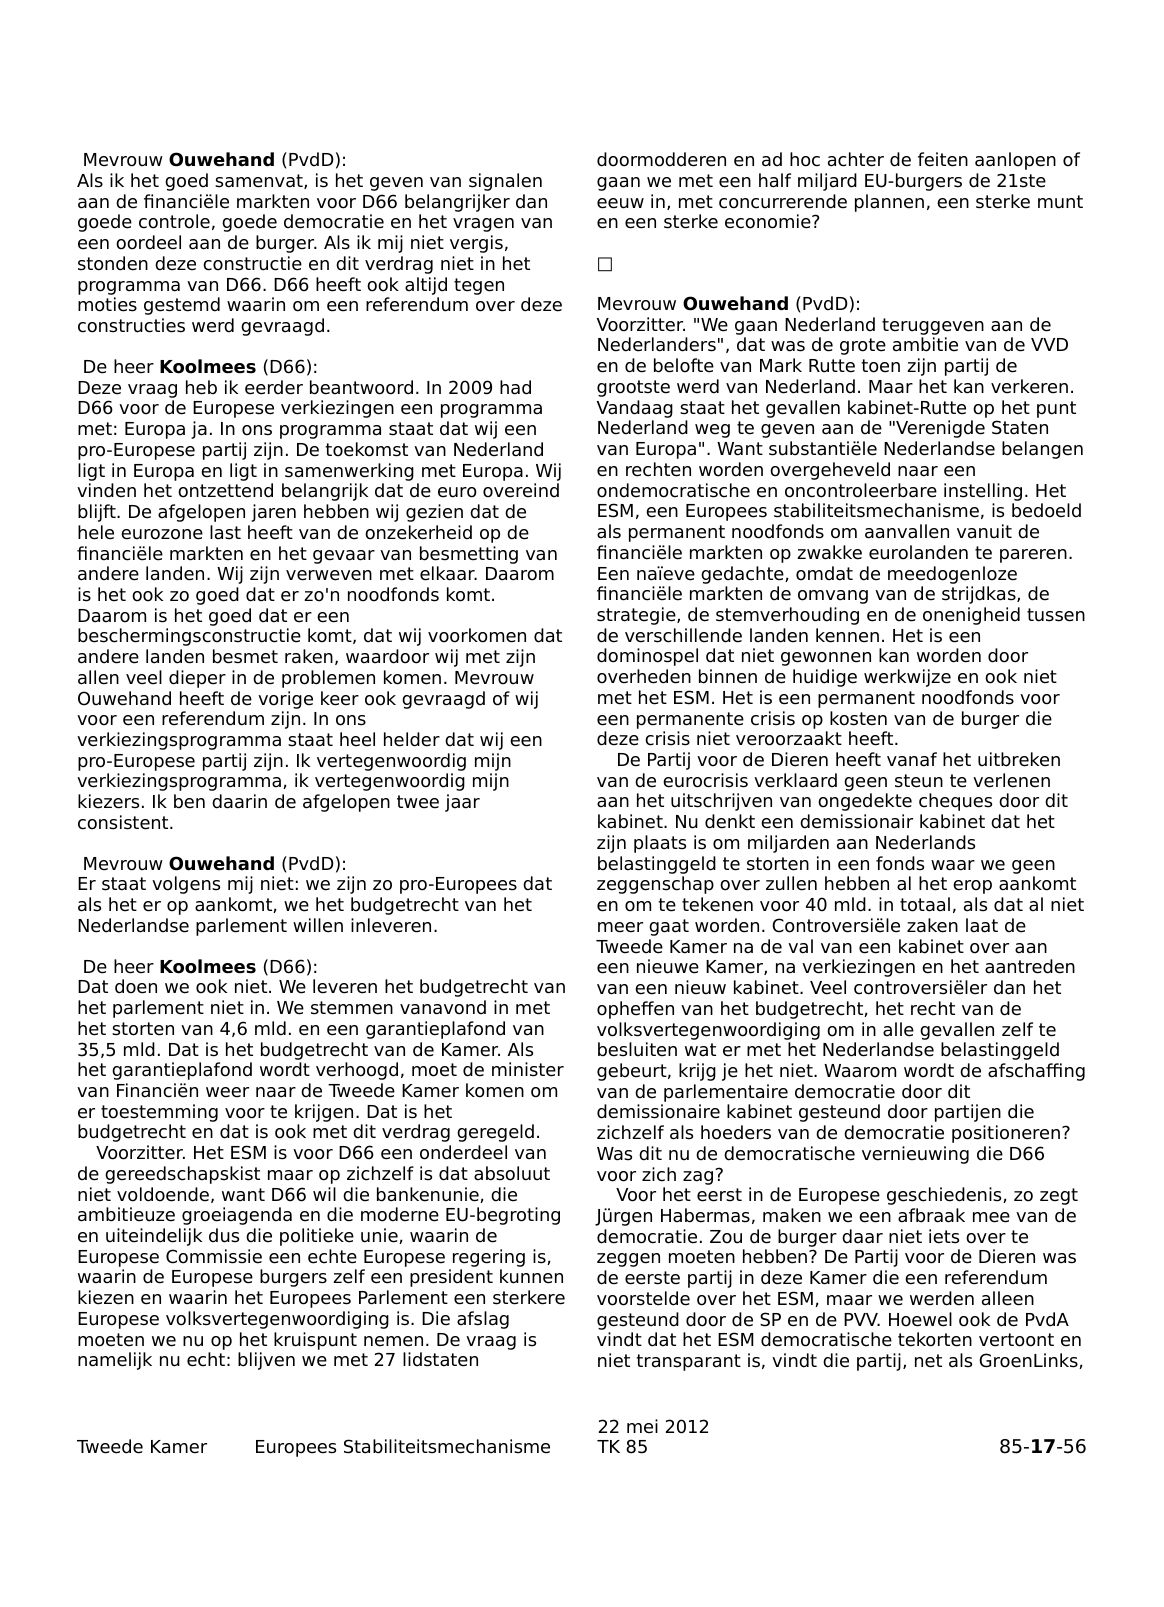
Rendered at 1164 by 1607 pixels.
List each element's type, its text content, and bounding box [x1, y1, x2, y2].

text Voorzitter. Het ESM is voor D66 een onderdeel van de gereedschapskist maar op zichzelf is dat absoluut niet voldoende, want D66 wil die bankenunie, die ambitieuze groeiagenda en die moderne EU-begroting en uiteindelijk dus die politieke unie, waarin de Europese Commissie een echte Europese regering is, waarin de Europese burgers zelf een president kunnen kiezen en waarin het Europees Parlement een sterkere Europese volksvertegenwoordiging is. Die afslag moeten we nu op het kruispunt nemen. De vraag is namelijk nu echt: blijven we met 27 lidstaten [77, 1143, 567, 1371]
text Als ik het goed samenvat, is het geven van signalen aan de financiële markten voor D66 belangrijker dan goede controle, goede democratie en het vragen van een oordeel aan de burger. Als ik mij niet vergis, stonden deze constructie en dit verdrag niet in het programma van D66. D66 heeft ook altijd tegen moties gestemd waarin om een referendum over deze constructies werd gevraagd. [77, 171, 567, 337]
text De heer Koolmees (D66): [77, 357, 567, 377]
text Mevrouw Ouwehand (PvdD): [77, 150, 567, 171]
text □ [596, 253, 1087, 274]
text Mevrouw Ouwehand (PvdD): [77, 853, 567, 874]
text Voor het eerst in de Europese geschiedenis, zo zegt Jürgen Habermas, maken we een afbraak mee van de democratie. Zou de burger daar niet iets over te zeggen moeten hebben? De Partij voor de Dieren was de eerste partij in deze Kamer die een referendum voorstelde over het ESM, maar we werden alleen gesteund door de SP en de PVV. Hoewel ook de PvdA vindt dat het ESM democratische tekorten vertoont en niet transparant is, vindt die partij, net als GroenLinks, [596, 1185, 1087, 1372]
text doormodderen en ad hoc achter de feiten aanlopen of gaan we met een half miljard EU-burgers de 21ste eeuw in, met concurrerende plannen, een sterke munt en een sterke economie? [596, 150, 1087, 233]
text Deze vraag heb ik eerder beantwoord. In 2009 had D66 voor de Europese verkiezingen een programma met: Europa ja. In ons programma staat dat wij een pro-Europese partij zijn. De toekomst van Nederland ligt in Europa en ligt in samenwerking met Europa. Wij vinden het ontzettend belangrijk dat de euro overeind blijft. De afgelopen jaren hebben wij gezien dat de hele eurozone last heeft van de onzekerheid op de financiële markten en het gevaar van besmetting van andere landen. Wij zijn verweven met elkaar. Daarom is het ook zo goed dat er zo'n noodfonds komt. Daarom is het goed dat er een beschermingsconstructie komt, dat wij voorkomen dat andere landen besmet raken, waardoor wij met zijn allen veel dieper in de problemen komen. Mevrouw Ouwehand heeft de vorige keer ook gevraagd of wij voor een referendum zijn. In ons verkiezingsprogramma staat heel helder dat wij een pro-Europese partij zijn. Ik vertegenwoordig mijn verkiezingsprogramma, ik vertegenwoordig mijn kiezers. Ik ben daarin de afgelopen twee jaar consistent. [77, 377, 567, 833]
text Voorzitter. "We gaan Nederland teruggeven aan de Nederlanders", dat was de grote ambitie van de VVD en de belofte van Mark Rutte toen zijn partij de grootste werd van Nederland. Maar het kan verkeren. Vandaag staat het gevallen kabinet-Rutte op het punt Nederland weg te geven aan de "Verenigde Staten van Europa". Want substantiële Nederlandse belangen en rechten worden overgeheveld naar een ondemocratische en oncontroleerbare instelling. Het ESM, een Europees stabiliteitsmechanisme, is bedoeld als permanent noodfonds om aanvallen vanuit de financiële markten op zwakke eurolanden te pareren. Een naïeve gedachte, omdat de meedogenloze financiële markten de omvang van de strijdkas, de strategie, de stemverhouding en de onenigheid tussen de verschillende landen kennen. Het is een dominospel dat niet gewonnen kan worden door overheden binnen de huidige werkwijze en ook niet met het ESM. Het is een permanent noodfonds voor een permanente crisis op kosten van de burger die deze crisis niet veroorzaakt heeft. [596, 314, 1087, 750]
text Mevrouw Ouwehand (PvdD): [596, 294, 1087, 314]
text Dat doen we ook niet. We leveren het budgetrecht van het parlement niet in. We stemmen vanavond in met het storten van 4,6 mld. en een garantieplafond van 35,5 mld. Dat is het budgetrecht van de Kamer. Als het garantieplafond wordt verhoogd, moet de minister van Financiën weer naar de Tweede Kamer komen om er toestemming voor te krijgen. Dat is het budgetrecht en dat is ook met dit verdrag geregeld. [77, 977, 567, 1143]
text Er staat volgens mij niet: we zijn zo pro-Europees dat als het er op aankomt, we het budgetrecht van het Nederlandse parlement willen inleveren. [77, 874, 567, 936]
text De heer Koolmees (D66): [77, 956, 567, 977]
text De Partij voor de Dieren heeft vanaf het uitbreken van de eurocrisis verklaard geen steun te verlenen aan het uitschrijven van ongedekte cheques door dit kabinet. Nu denkt een demissionair kabinet dat het zijn plaats is om miljarden aan Nederlands belastinggeld te storten in een fonds waar we geen zeggenschap over zullen hebben al het erop aankomt en om te tekenen voor 40 mld. in totaal, als dat al niet meer gaat worden. Controversiële zaken laat de Tweede Kamer na de val van een kabinet over aan een nieuwe Kamer, na verkiezingen en het aantreden van een nieuw kabinet. Veel controversiëler dan het opheffen van het budgetrecht, het recht van de volksvertegenwoordiging om in alle gevallen zelf te besluiten wat er met het Nederlandse belastinggeld gebeurt, krijg je het niet. Waarom wordt de afschaffing van de parlementaire democratie door dit demissionaire kabinet gesteund door partijen die zichzelf als hoeders van de democratie positioneren? Was dit nu de democratische vernieuwing die D66 voor zich zag? [596, 750, 1087, 1185]
